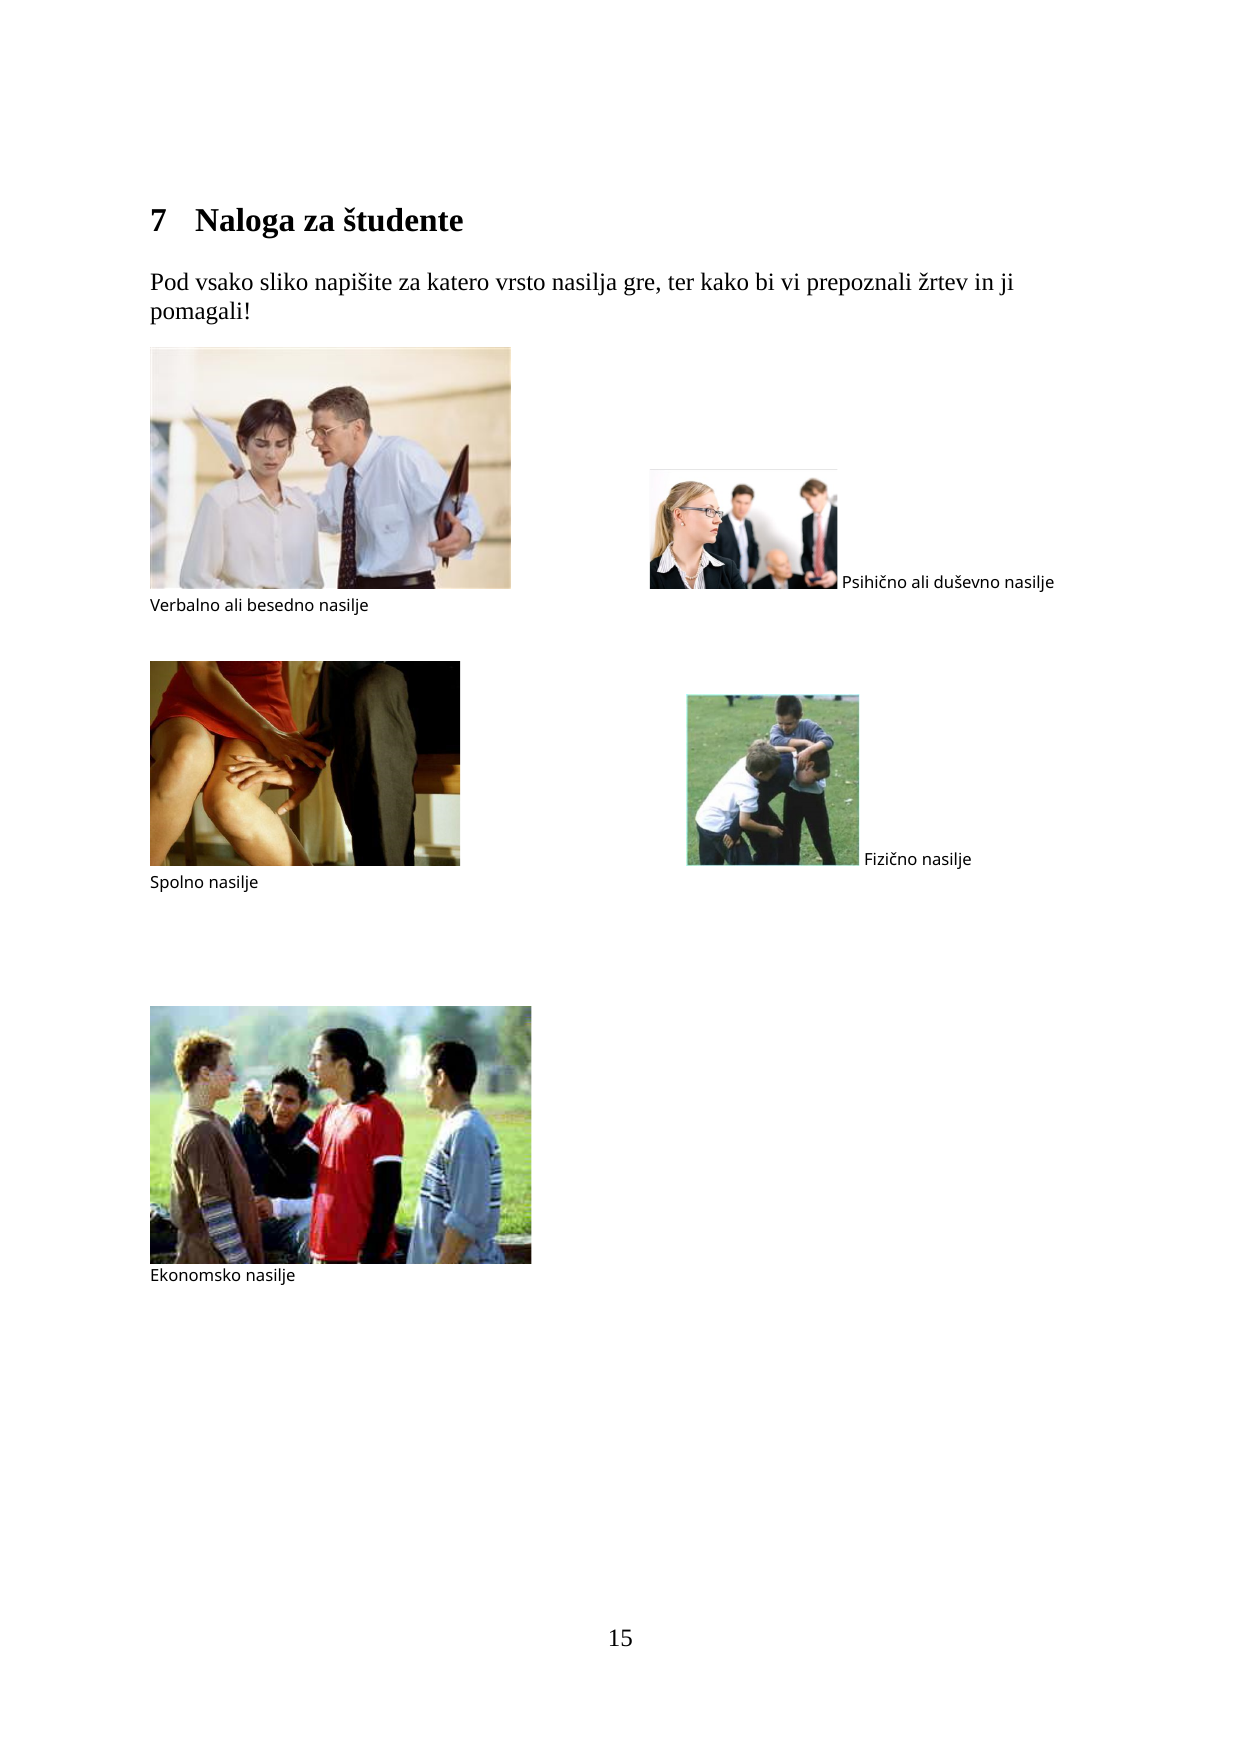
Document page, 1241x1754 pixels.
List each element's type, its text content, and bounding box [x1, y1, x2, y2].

text Spolno nasilje [150, 870, 1090, 893]
picture [150, 661, 461, 866]
picture [150, 347, 511, 589]
subtitle Naloga za študente [150, 200, 1090, 238]
picture [649, 469, 838, 589]
text Pod vsako sliko napišite za katero vrsto nasilja gre, ter kako bi vi prepoznali žrtev in ji pomagali! [150, 267, 1090, 324]
text Fizično nasilje [150, 662, 1090, 870]
picture [686, 694, 860, 866]
text Psihično ali duševno nasilje [150, 347, 1090, 593]
text Ekonomsko nasilje [150, 1263, 1090, 1286]
text Verbalno ali besedno nasilje [150, 593, 1090, 616]
picture [150, 1006, 532, 1264]
